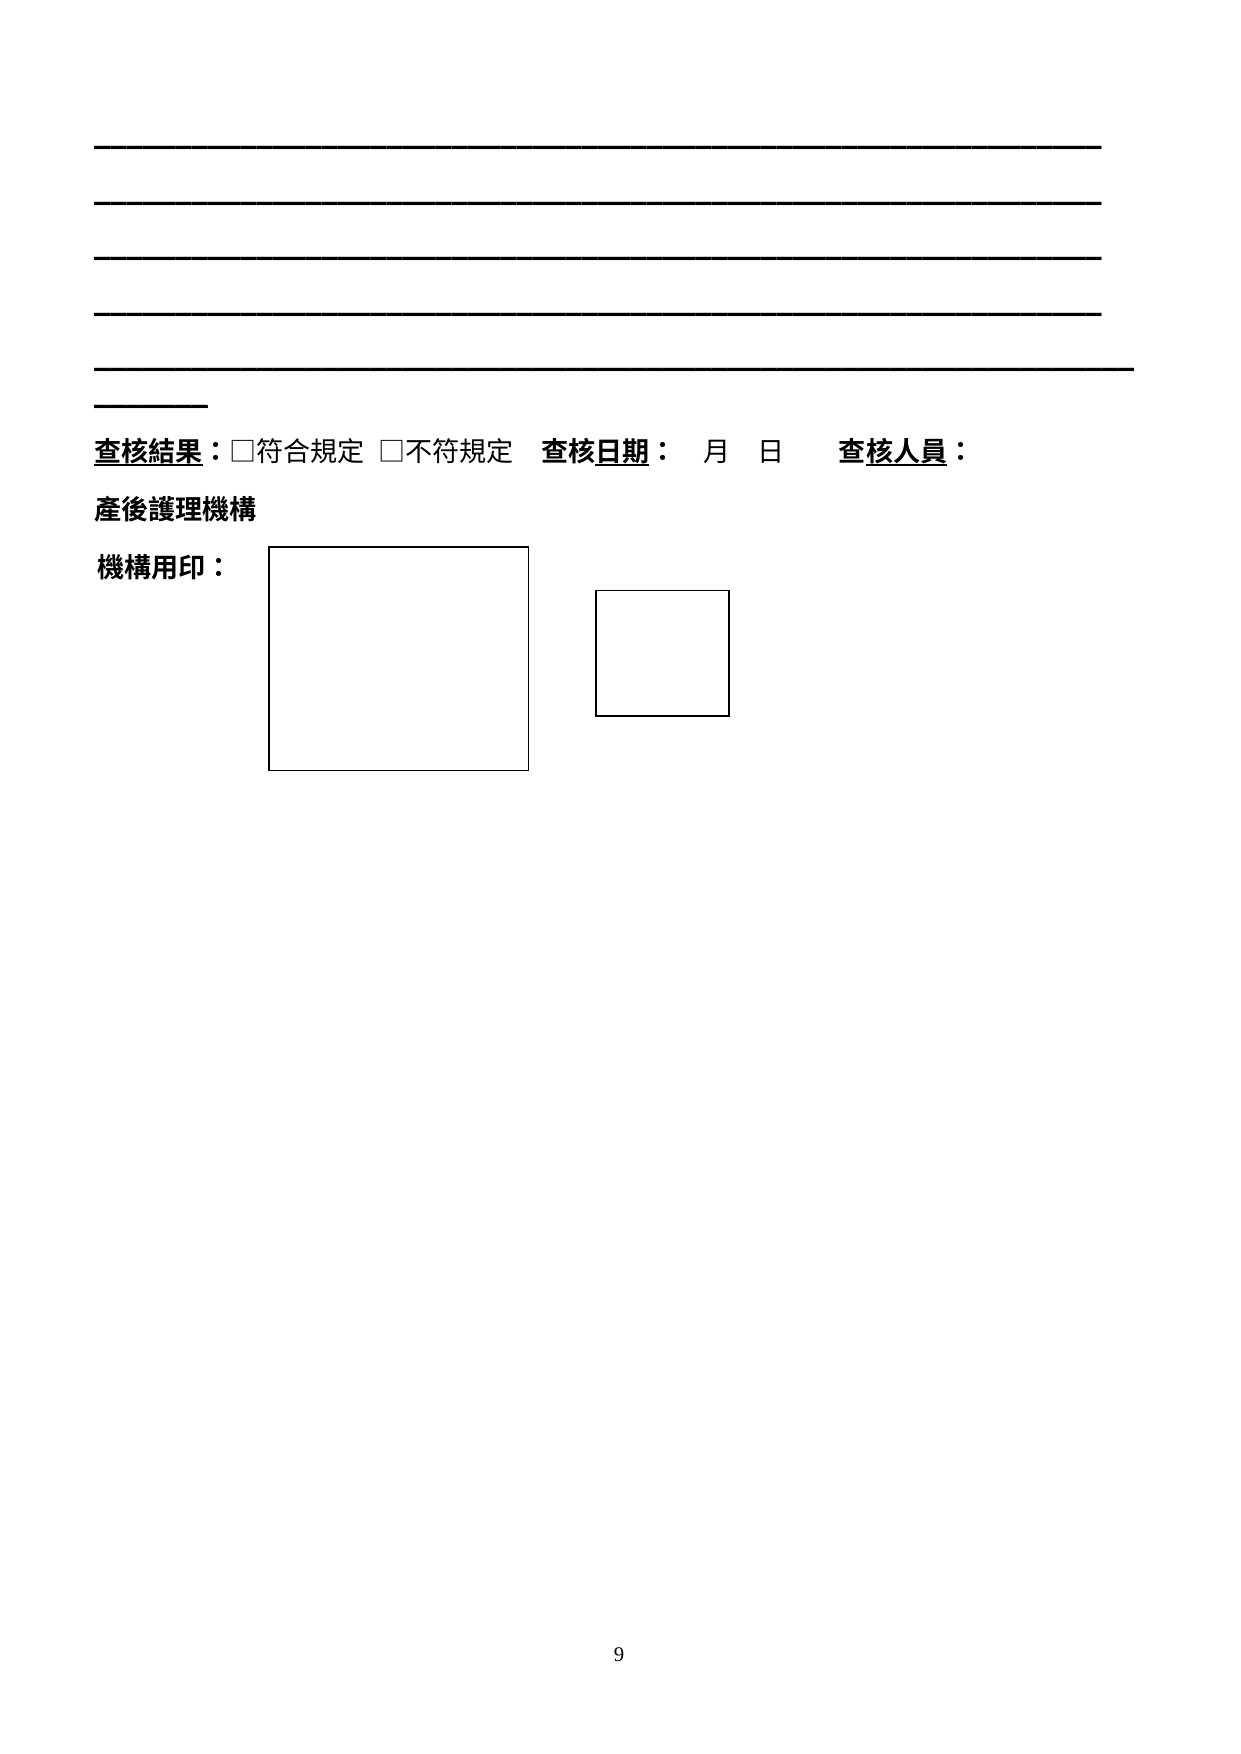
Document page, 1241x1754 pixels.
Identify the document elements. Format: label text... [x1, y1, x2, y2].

text ______________________________________________________________ [94, 282, 1144, 319]
text ______________________________________________________________ [94, 115, 1144, 152]
text [529, 546, 1144, 586]
text 產後護理機構 [94, 488, 1144, 528]
text ______________________________________________________________ [94, 171, 1144, 208]
text ______________________________________________________________ [94, 227, 1144, 263]
text 查核結果：□符合規定 □不符規定 查核日期： 月 日 查核人員： [94, 430, 1144, 469]
text _______________________________________________________________________ [94, 338, 1144, 412]
text 機構用印： [97, 546, 268, 586]
